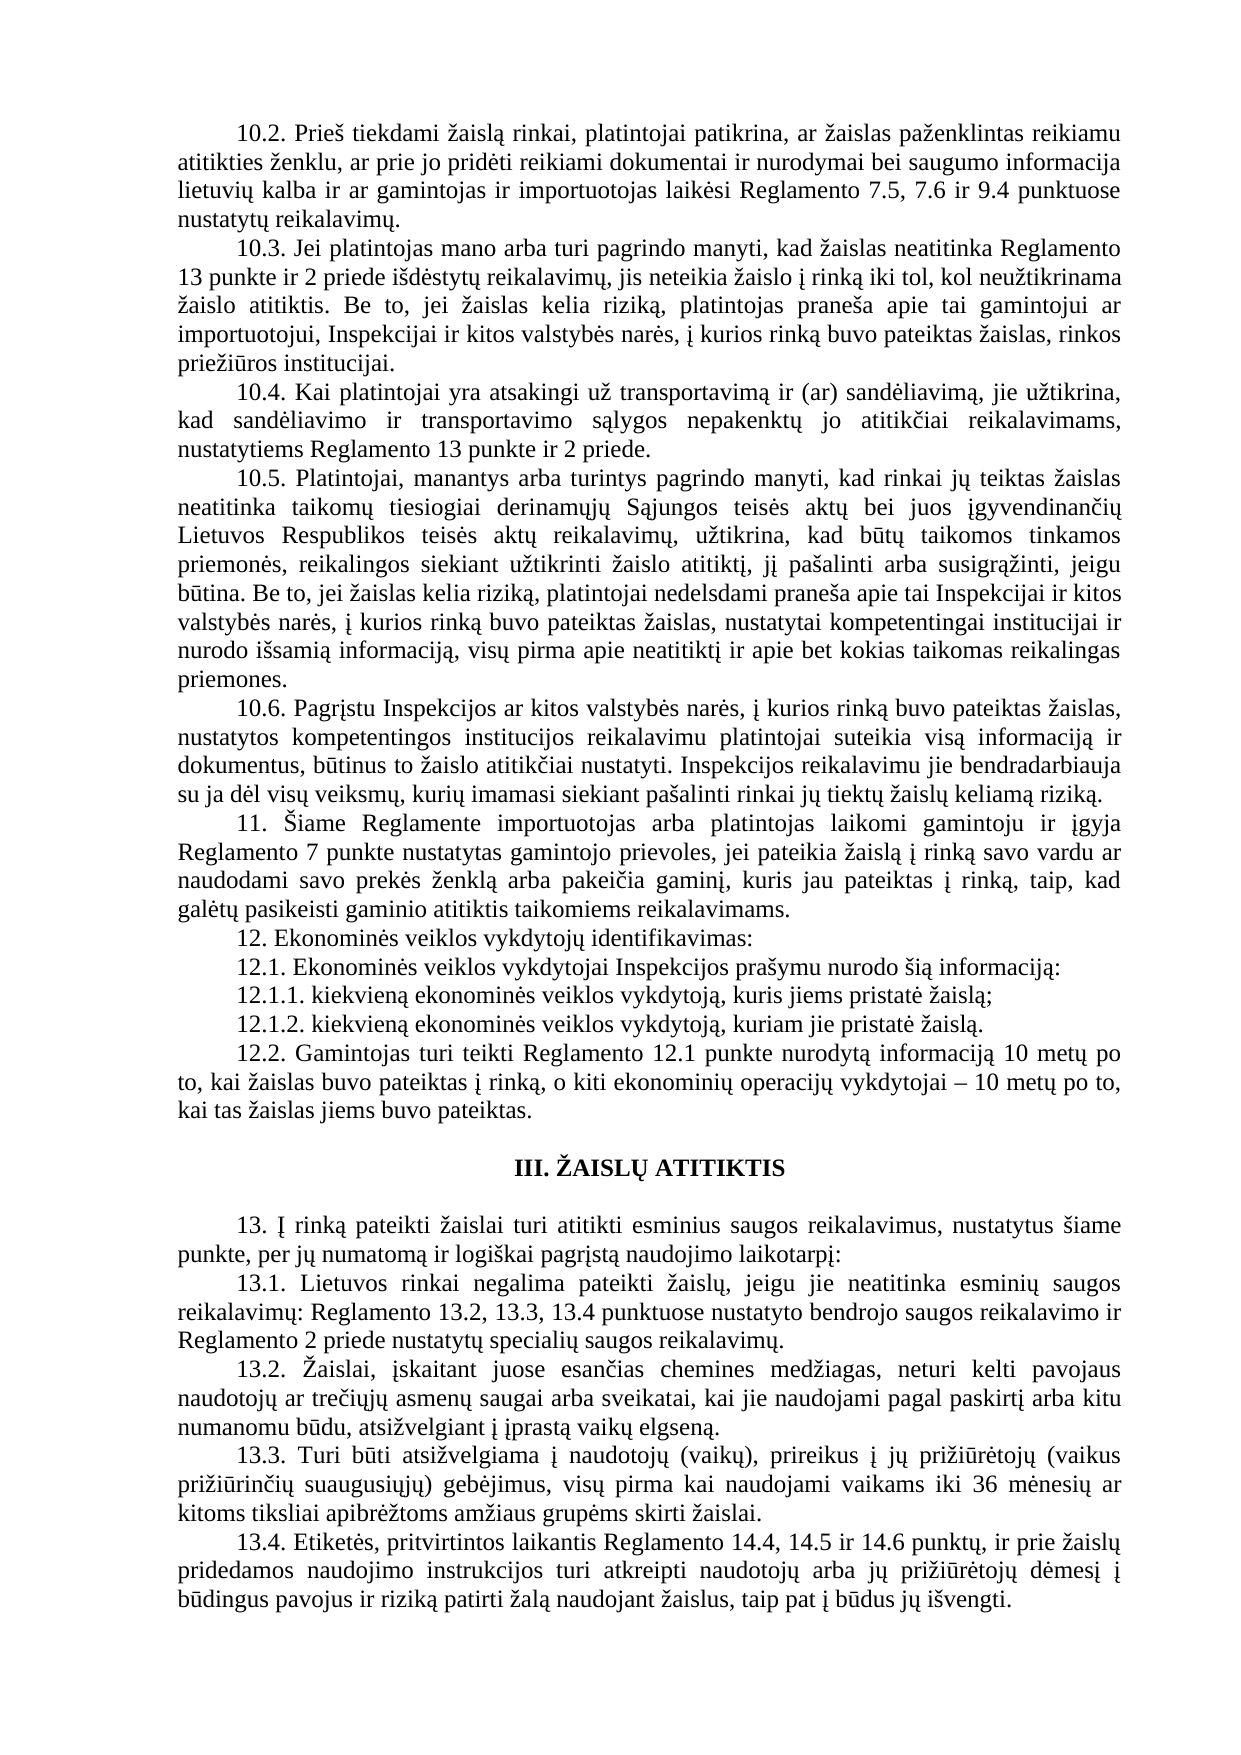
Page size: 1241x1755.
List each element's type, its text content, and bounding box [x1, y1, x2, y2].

text 12.1.1. kiekvieną ekonominės veiklos vykdytoją, kuris jiems pristatė žaislą; [177, 981, 1122, 1009]
text 12.1. Ekonominės veiklos vykdytojai Inspekcijos prašymu nurodo šią informaciją: [177, 952, 1122, 981]
text 11. Šiame Reglamente importuotojas arba platintojas laikomi gamintoju ir įgyja Reglamento 7 punkte nustatytas gamintojo prievoles, jei pateikia žaislą į rinką savo vardu ar naudodami savo prekės ženklą arba pakeičia gaminį, kuris jau pateiktas į rinką, taip, kad galėtų pasikeisti gaminio atitiktis taikomiems reikalavimams. [177, 808, 1122, 923]
text III. ŽAISLŲ ATITIKTIS [177, 1153, 1122, 1182]
text 12.1.2. kiekvieną ekonominės veiklos vykdytoją, kuriam jie pristatė žaislą. [177, 1009, 1122, 1038]
text 12. Ekonominės veiklos vykdytojų identifikavimas: [177, 923, 1122, 952]
text 12.2. Gamintojas turi teikti Reglamento 12.1 punkte nurodytą informaciją 10 metų po to, kai žaislas buvo pateiktas į rinką, o kiti ekonominių operacijų vykdytojai – 10 metų po to, kai tas žaislas jiems buvo pateiktas. [177, 1038, 1122, 1124]
text 10.4. Kai platintojai yra atsakingi už transportavimą ir (ar) sandėliavimą, jie užtikrina, kad sandėliavimo ir transportavimo sąlygos nepakenktų jo atitikčiai reikalavimams, nustatytiems Reglamento 13 punkte ir 2 priede. [177, 377, 1122, 463]
text 10.2. Prieš tiekdami žaislą rinkai, platintojai patikrina, ar žaislas paženklintas reikiamu atitikties ženklu, ar prie jo pridėti reikiami dokumentai ir nurodymai bei saugumo informacija lietuvių kalba ir ar gamintojas ir importuotojas laikėsi Reglamento 7.5, 7.6 ir 9.4 punktuose nustatytų reikalavimų. [177, 118, 1122, 233]
text 10.3. Jei platintojas mano arba turi pagrindo manyti, kad žaislas neatitinka Reglamento 13 punkte ir 2 priede išdėstytų reikalavimų, jis neteikia žaislo į rinką iki tol, kol neužtikrinama žaislo atitiktis. Be to, jei žaislas kelia riziką, platintojas praneša apie tai gamintojui ar importuotojui, Inspekcijai ir kitos valstybės narės, į kurios rinką buvo pateiktas žaislas, rinkos priežiūros institucijai. [177, 233, 1122, 377]
text 10.5. Platintojai, manantys arba turintys pagrindo manyti, kad rinkai jų teiktas žaislas neatitinka taikomų tiesiogiai derinamųjų Sąjungos teisės aktų bei juos įgyvendinančių Lietuvos Respublikos teisės aktų reikalavimų, užtikrina, kad būtų taikomos tinkamos priemonės, reikalingos siekiant užtikrinti žaislo atitiktį, jį pašalinti arba susigrąžinti, jeigu būtina. Be to, jei žaislas kelia riziką, platintojai nedelsdami praneša apie tai Inspekcijai ir kitos valstybės narės, į kurios rinką buvo pateiktas žaislas, nustatytai kompetentingai institucijai ir nurodo išsamią informaciją, visų pirma apie neatitiktį ir apie bet kokias taikomas reikalingas priemones. [177, 463, 1122, 693]
text 13.2. Žaislai, įskaitant juose esančias chemines medžiagas, neturi kelti pavojaus naudotojų ar trečiųjų asmenų saugai arba sveikatai, kai jie naudojami pagal paskirtį arba kitu numanomu būdu, atsižvelgiant į įprastą vaikų elgseną. [177, 1354, 1122, 1441]
text 10.6. Pagrįstu Inspekcijos ar kitos valstybės narės, į kurios rinką buvo pateiktas žaislas, nustatytos kompetentingos institucijos reikalavimu platintojai suteikia visą informaciją ir dokumentus, būtinus to žaislo atitikčiai nustatyti. Inspekcijos reikalavimu jie bendradarbiauja su ja dėl visų veiksmų, kurių imamasi siekiant pašalinti rinkai jų tiektų žaislų keliamą riziką. [177, 693, 1122, 808]
text 13. Į rinką pateikti žaislai turi atitikti esminius saugos reikalavimus, nustatytus šiame punkte, per jų numatomą ir logiškai pagrįstą naudojimo laikotarpį: [177, 1211, 1122, 1268]
text 13.1. Lietuvos rinkai negalima pateikti žaislų, jeigu jie neatitinka esminių saugos reikalavimų: Reglamento 13.2, 13.3, 13.4 punktuose nustatyto bendrojo saugos reikalavimo ir Reglamento 2 priede nustatytų specialių saugos reikalavimų. [177, 1268, 1122, 1354]
text 13.4. Etiketės, pritvirtintos laikantis Reglamento 14.4, 14.5 ir 14.6 punktų, ir prie žaislų pridedamos naudojimo instrukcijos turi atkreipti naudotojų arba jų prižiūrėtojų dėmesį į būdingus pavojus ir riziką patirti žalą naudojant žaislus, taip pat į būdus jų išvengti. [177, 1527, 1122, 1613]
text 13.3. Turi būti atsižvelgiama į naudotojų (vaikų), prireikus į jų prižiūrėtojų (vaikus prižiūrinčių suaugusiųjų) gebėjimus, visų pirma kai naudojami vaikams iki 36 mėnesių ar kitoms tiksliai apibrėžtoms amžiaus grupėms skirti žaislai. [177, 1441, 1122, 1527]
